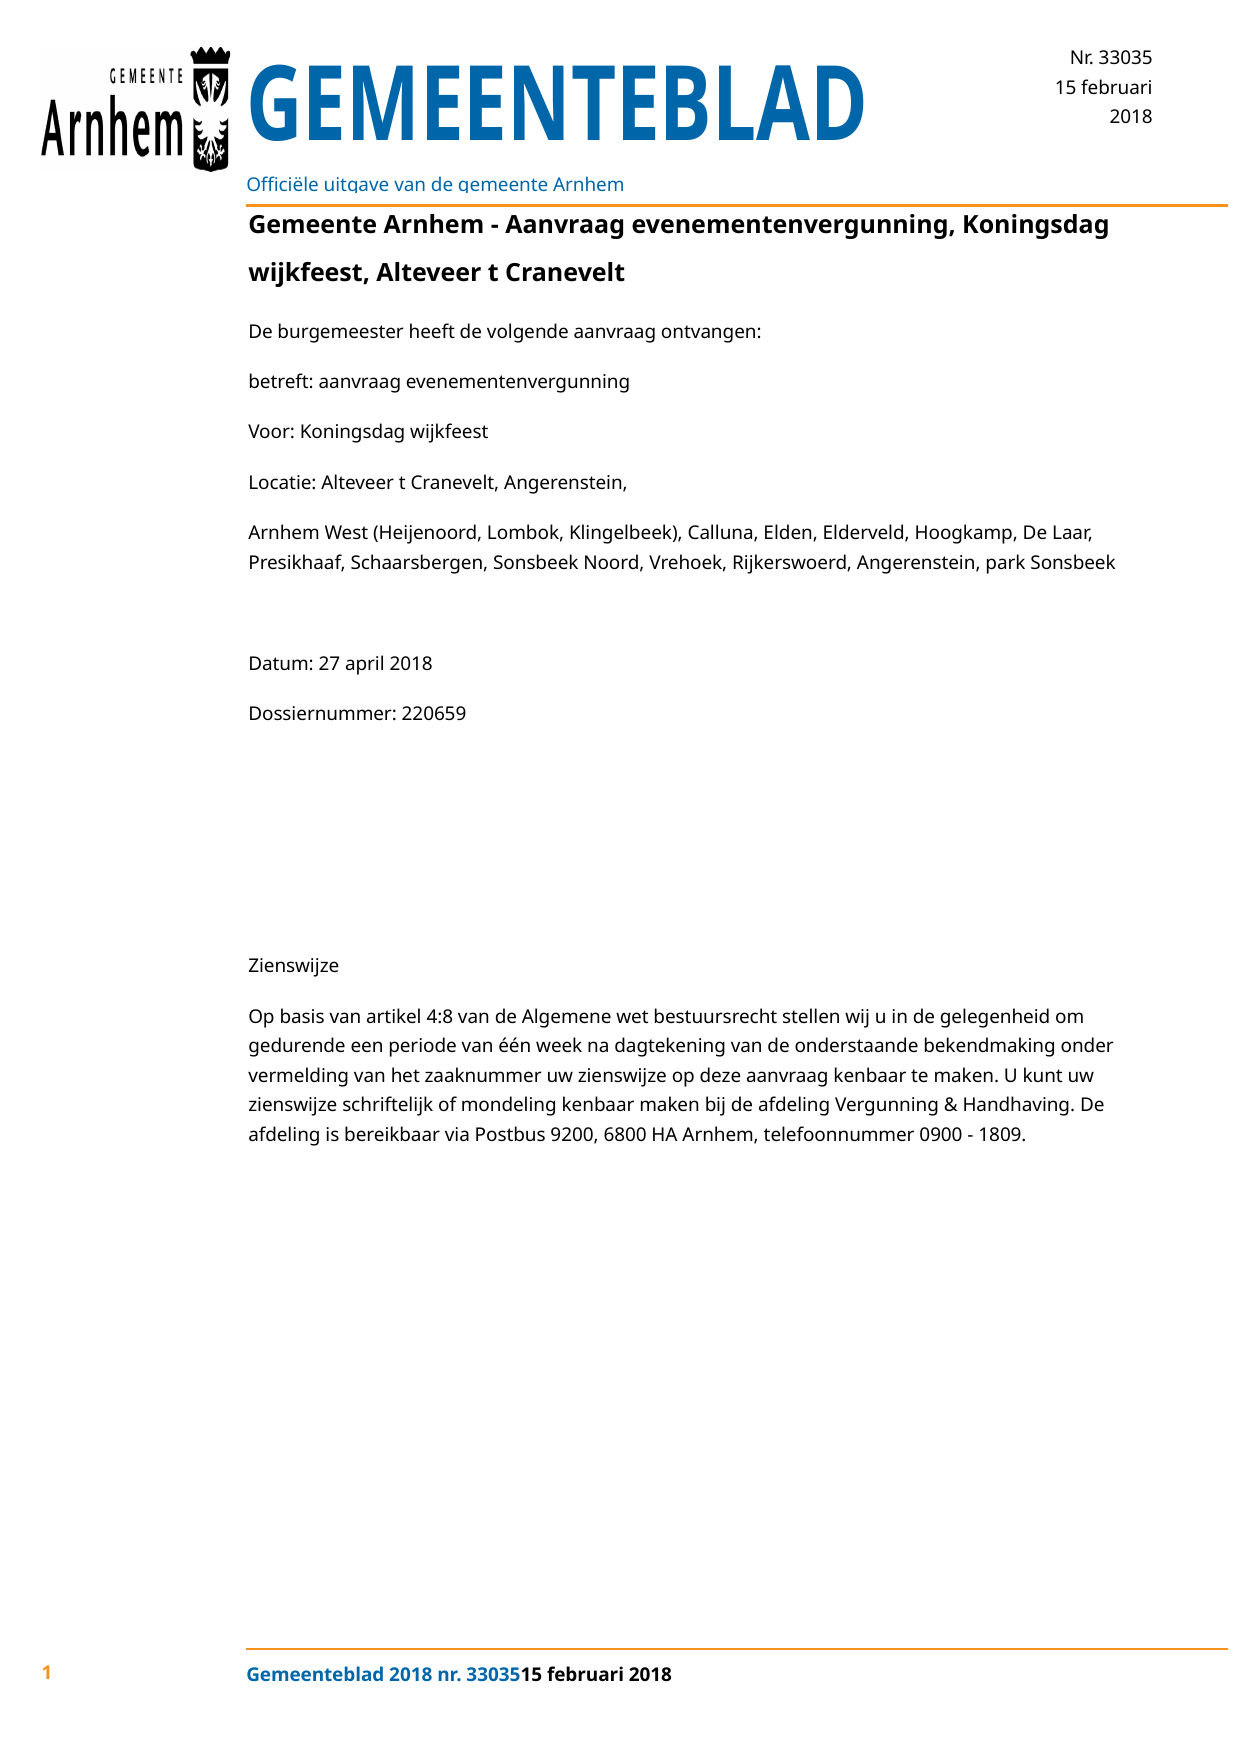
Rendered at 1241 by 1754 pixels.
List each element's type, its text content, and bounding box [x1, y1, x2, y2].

text Op basis van artikel 4:8 van de Algemene wet bestuursrecht stellen wij u in de gelegenheid om gedurende een periode van één week na dagtekening van de onderstaande bekendmaking onder vermelding van het zaaknummer uw zienswijze op deze aanvraag kenbaar te maken. U kunt uw zienswijze schriftelijk of mondeling kenbaar maken bij de afdeling Vergunning & Handhaving. De afdeling is bereikbaar via Postbus 9200, 6800 HA Arnhem, telefoonnummer 0900 - 1809. [248, 1003, 1152, 1147]
text Arnhem West (Heijenoord, Lombok, Klingelbeek), Calluna, Elden, Elderveld, Hoogkamp, De Laar, Presikhaaf, Schaarsbergen, Sonsbeek Noord, Vrehoek, Rijkerswoerd, Angerenstein, park Sonsbeek [248, 519, 1152, 575]
text betreft: aanvraag evenementenvergunning [248, 368, 1152, 394]
text De burgemeester heeft de volgende aanvraag ontvangen: [248, 318, 1152, 344]
text Voor: Koningsdag wijkfeest [248, 419, 1152, 444]
text Zienswijze [248, 952, 1152, 978]
text Gemeente Arnhem - Aanvraag evenementenvergunning, Koningsdag wijkfeest, Alteveer t Cranevelt [248, 207, 1152, 288]
picture [41, 47, 231, 172]
text Locatie: Alteveer t Cranevelt, Angerenstein, [248, 469, 1152, 495]
text Dossiernummer: 220659 [248, 700, 1152, 726]
text Datum: 27 april 2018 [248, 650, 1152, 676]
